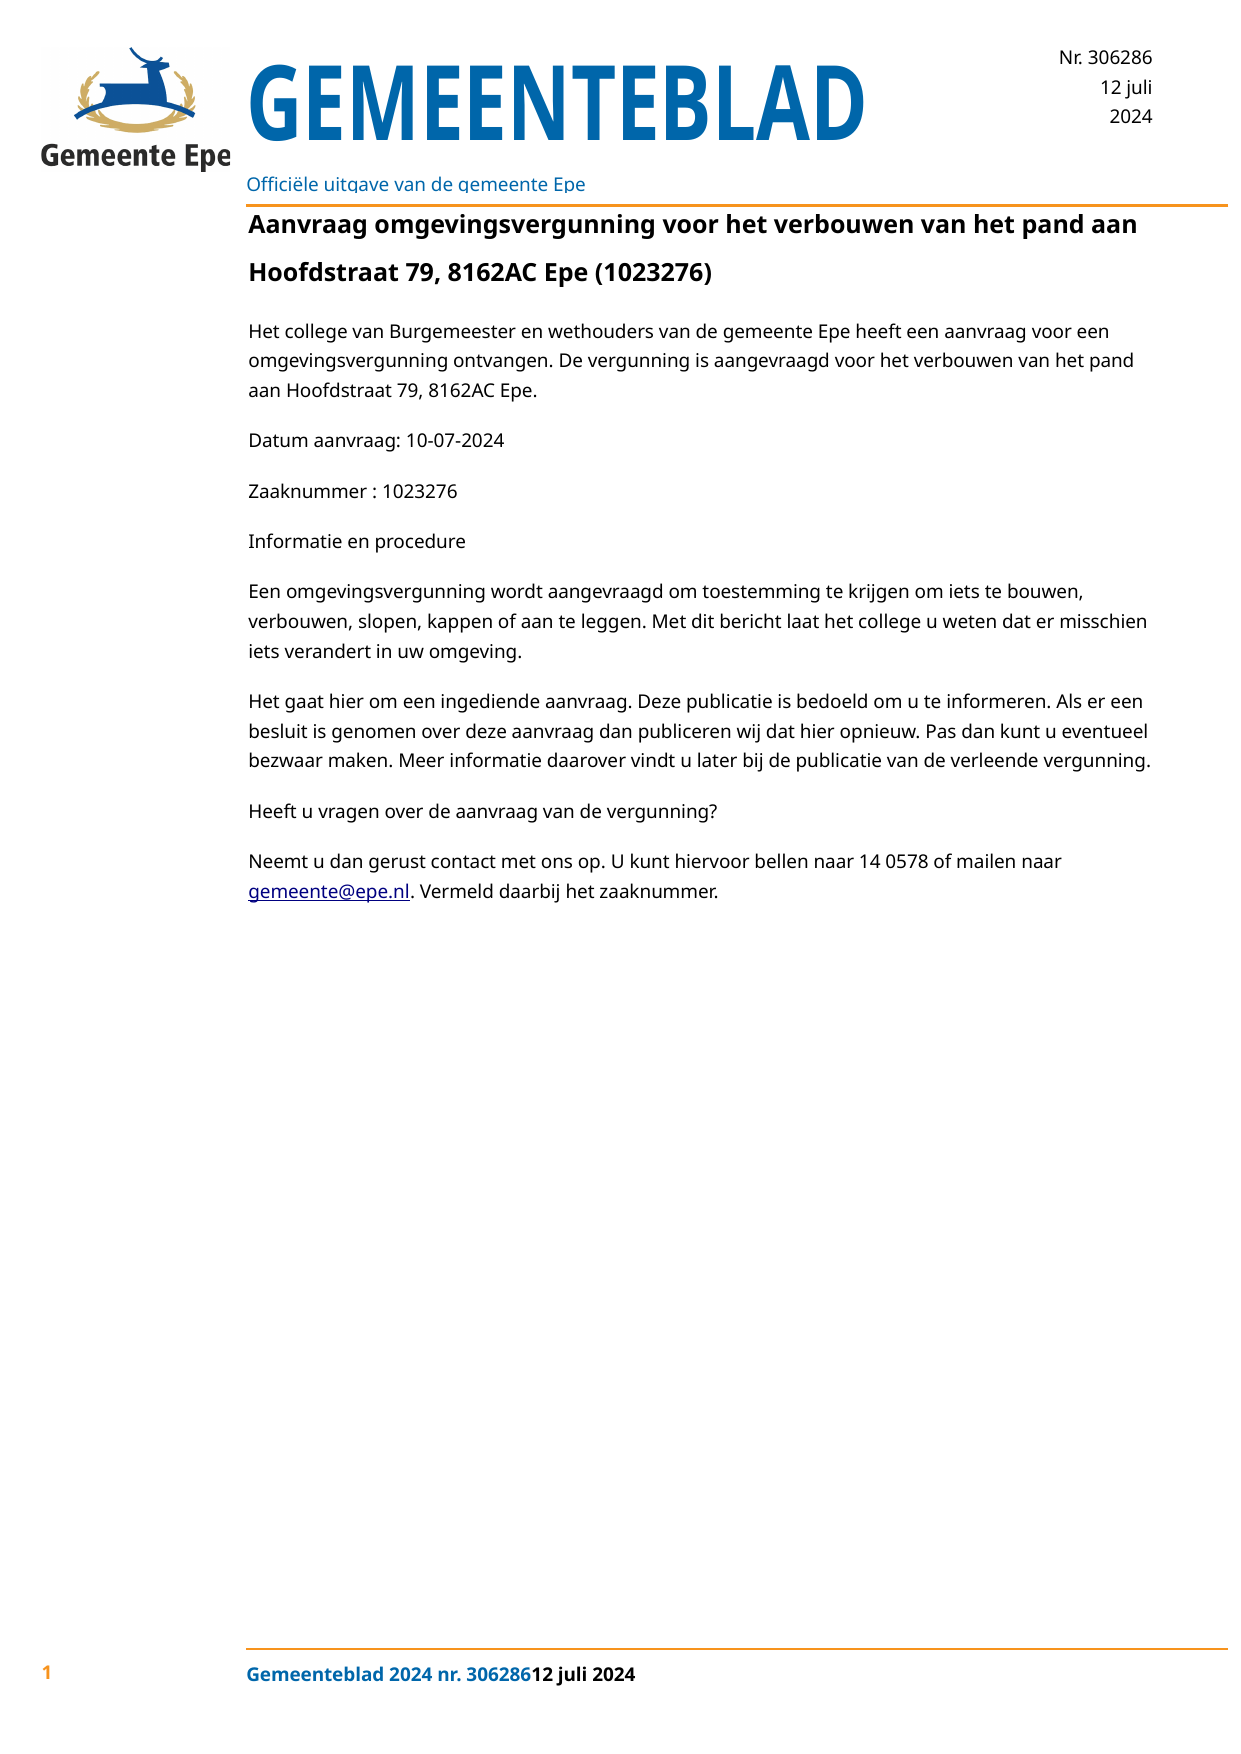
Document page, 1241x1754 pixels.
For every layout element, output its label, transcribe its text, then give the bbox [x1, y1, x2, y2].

text Het gaat hier om een ingediende aanvraag. Deze publicatie is bedoeld om u te informeren. Als er een besluit is genomen over deze aanvraag dan publiceren wij dat hier opnieuw. Pas dan kunt u eventueel bezwaar maken. Meer informatie daarover vindt u later bij de publicatie van de verleende vergunning. [248, 688, 1152, 773]
picture [41, 47, 231, 172]
text Het college van Burgemeester en wethouders van de gemeente Epe heeft een aanvraag voor een omgevingsvergunning ontvangen. De vergunning is aangevraagd voor het verbouwen van het pand aan Hoofdstraat 79, 8162AC Epe. [248, 318, 1152, 403]
text Een omgevingsvergunning wordt aangevraagd om toestemming te krijgen om iets te bouwen, verbouwen, slopen, kappen of aan te leggen. Met dit bericht laat het college u weten dat er misschien iets verandert in uw omgeving. [248, 579, 1152, 664]
text Neemt u dan gerust contact met ons op. U kunt hiervoor bellen naar 14 0578 of mailen naar gemeente@epe.nl. Vermeld daarbij het zaaknummer. [248, 848, 1152, 904]
text Heeft u vragen over de aanvraag van de vergunning? [248, 798, 1152, 824]
text Informatie en procedure [248, 528, 1152, 554]
text Zaaknummer : 1023276 [248, 478, 1152, 504]
text Aanvraag omgevingsvergunning voor het verbouwen van het pand aan Hoofdstraat 79, 8162AC Epe (1023276) [248, 207, 1152, 288]
text Datum aanvraag: 10-07-2024 [248, 427, 1152, 453]
